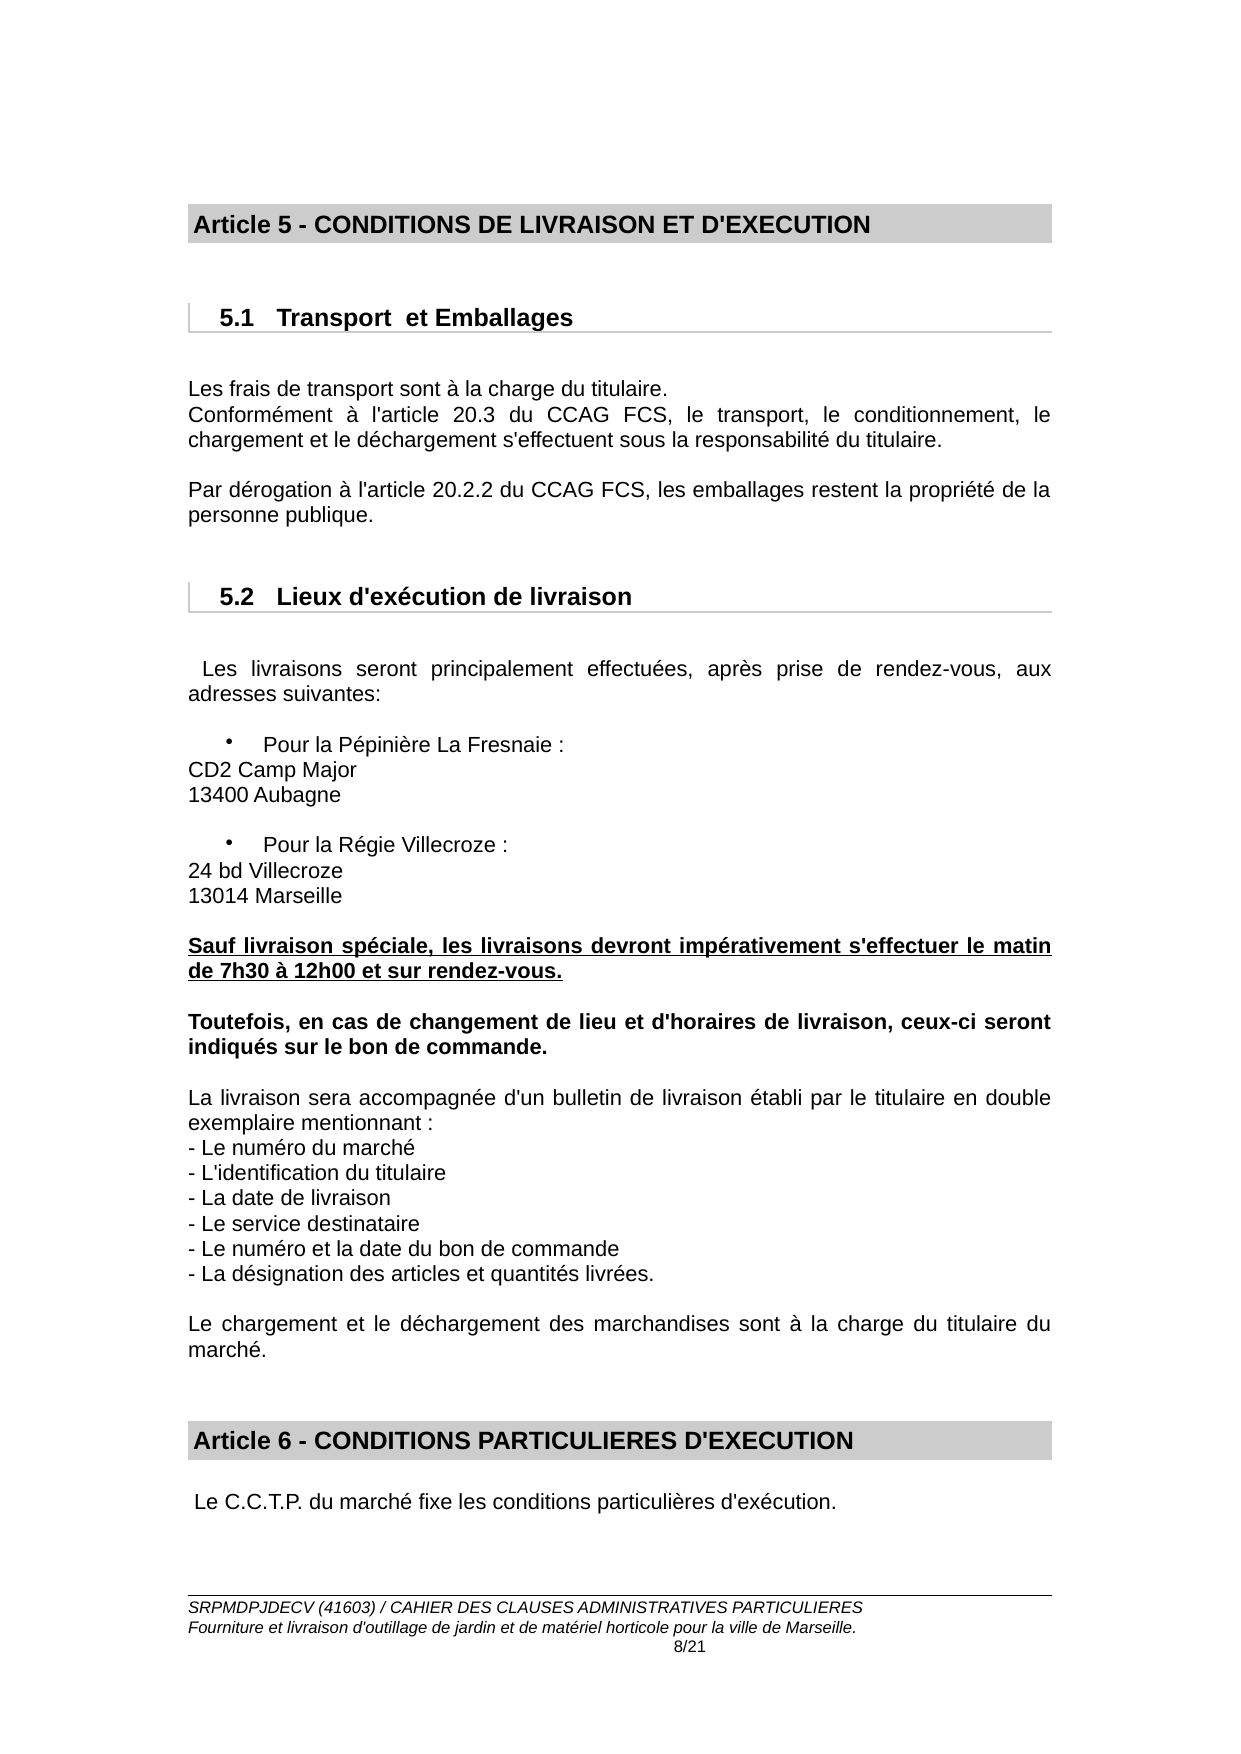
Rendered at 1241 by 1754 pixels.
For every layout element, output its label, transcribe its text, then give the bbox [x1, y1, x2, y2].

subtitle CONDITIONS PARTICULIERES D'EXECUTION [190, 1423, 1050, 1458]
subtitle Transport et Emballages [188, 302, 1052, 331]
text La livraison sera accompagnée d'un bulletin de livraison établi par le titulaire en double exemplaire mentionnant : [188, 1084, 1052, 1135]
list Pour la Pépinière La Fresnaie : [225, 732, 1052, 757]
text 13400 Aubagne [188, 782, 1052, 807]
text - La désignation des articles et quantités livrées. [188, 1261, 1052, 1286]
text Sauf livraison spéciale, les livraisons devront impérativement s'effectuer le matin [188, 933, 1052, 955]
text 24 bd Villecroze [188, 858, 1052, 883]
text 13014 Marseille [188, 883, 1052, 908]
text Le C.C.T.P. du marché fixe les conditions particulières d'exécution. [188, 1489, 1052, 1514]
list Pour la Régie Villecroze : [225, 832, 1052, 858]
text Le chargement et le déchargement des marchandises sont à la charge du titulaire du marché. [188, 1311, 1052, 1362]
subtitle Lieux d'exécution de livraison [190, 582, 1052, 611]
text - Le numéro et la date du bon de commande [188, 1236, 1052, 1261]
text - L'identification du titulaire [188, 1160, 1052, 1185]
text - Le service destinataire [188, 1211, 1052, 1236]
text Les livraisons seront principalement effectuées, après prise de rendez-vous, aux adresses suivantes: [188, 656, 1052, 706]
subtitle CONDITIONS DE LIVRAISON ET D'EXECUTION [190, 207, 1050, 241]
text Toutefois, en cas de changement de lieu et d'horaires de livraison, ceux-ci seront indiqués sur le bon de commande. [188, 1009, 1052, 1059]
text Les frais de transport sont à la charge du titulaire. [188, 376, 1052, 401]
text Par dérogation à l'article 20.2.2 du CCAG FCS, les emballages restent la propriété de la personne publique. [188, 477, 1052, 527]
text Conformément à l'article 20.3 du CCAG FCS, le transport, le conditionnement, le chargement et le déchargement s'effectuent sous la responsabilité du titulaire. [188, 401, 1052, 452]
text - La date de livraison [188, 1185, 1052, 1211]
text - Le numéro du marché [188, 1135, 1052, 1160]
text CD2 Camp Major [188, 757, 1052, 782]
text de 7h30 à 12h00 et sur rendez-vous. [188, 956, 1052, 984]
